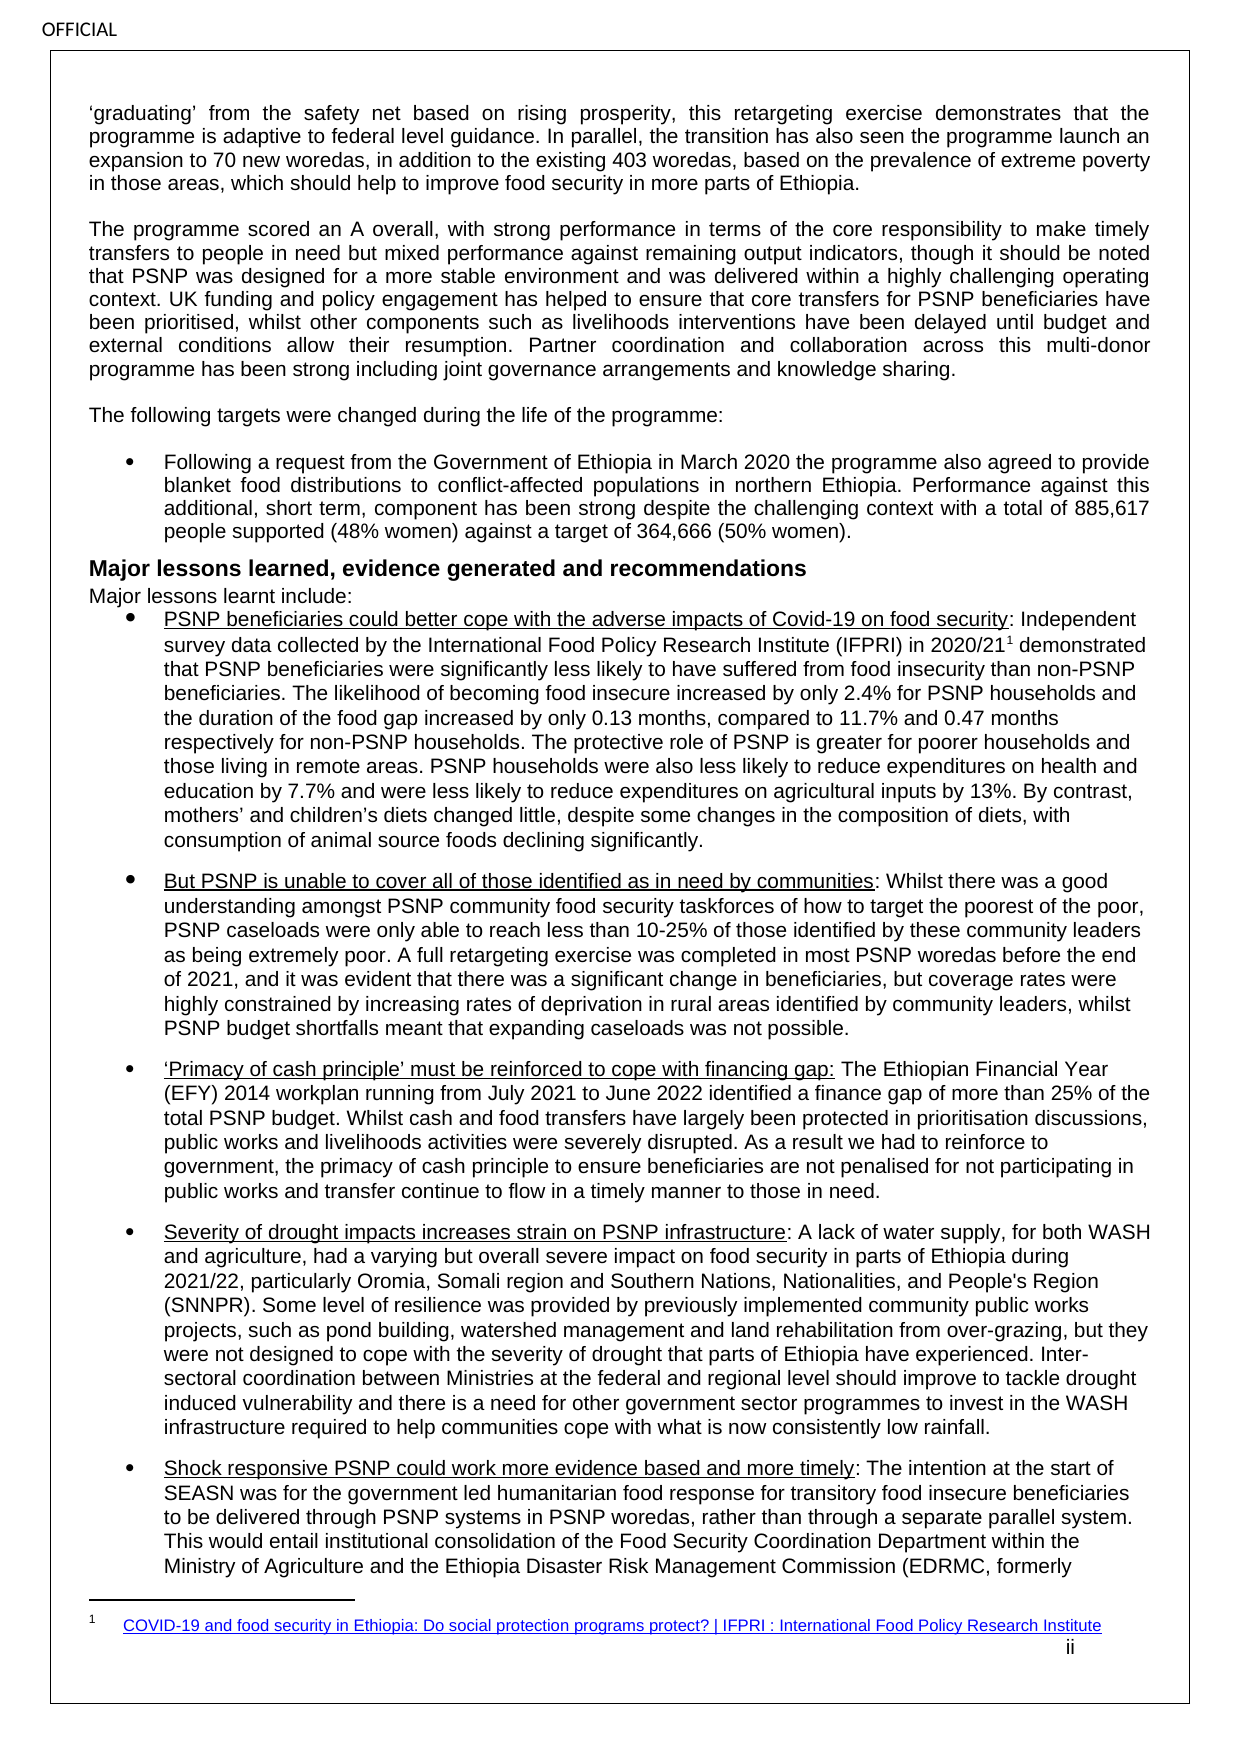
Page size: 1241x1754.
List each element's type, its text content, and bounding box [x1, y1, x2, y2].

list PSNP beneficiaries could better cope with the adverse impacts of Covid-19 on food security: Independent survey data collected by the International Food Policy Research Institute (IFPRI) in 2020/21 demonstrated that PSNP beneficiaries were significantly less likely to have suffered from food insecurity than non-PSNP beneficiaries. The likelihood of becoming food insecure increased by only 2.4% for PSNP households and the duration of the food gap increased by only 0.13 months, compared to 11.7% and 0.47 months respectively for non-PSNP households. The protective role of PSNP is greater for poorer households and those living in remote areas. PSNP households were also less likely to reduce expenditures on health and education by 7.7% and were less likely to reduce expenditures on agricultural inputs by 13%. By contrast, mothers’ and children’s diets changed little, despite some changes in the composition of diets, with consumption of animal source foods declining significantly. [126, 608, 1152, 851]
subtitle Major lessons learned, evidence generated and recommendations [89, 556, 1152, 581]
list ‘Primacy of cash principle’ must be reinforced to cope with financing gap: The Ethiopian Financial Year (EFY) 2014 workplan running from July 2021 to June 2022 identified a finance gap of more than 25% of the total PSNP budget. Whilst cash and food transfers have largely been protected in prioritisation discussions, public works and livelihoods activities were severely disrupted. As a result we had to reinforce to government, the primacy of cash principle to ensure beneficiaries are not penalised for not participating in public works and transfer continue to flow in a timely manner to those in need. [126, 1057, 1152, 1203]
text Major lessons learnt include: [89, 584, 1152, 608]
list Severity of drought impacts increases strain on PSNP infrastructure: A lack of water supply, for both WASH and agriculture, had a varying but overall severe impact on food security in parts of Ethiopia during 2021/22, particularly Oromia, Somali region and Southern Nations, Nationalities, and People's Region (SNNPR). Some level of resilience was provided by previously implemented community public works projects, such as pond building, watershed management and land rehabilitation from over-grazing, but they were not designed to cope with the severity of drought that parts of Ethiopia have experienced. Inter-sectoral coordination between Ministries at the federal and regional level should improve to tackle drought induced vulnerability and there is a need for other government sector programmes to invest in the WASH infrastructure required to help communities cope with what is now consistently low rainfall. [126, 1221, 1152, 1439]
text ‘graduating’ from the safety net based on rising prosperity, this retargeting exercise demonstrates that the programme is adaptive to federal level guidance. In parallel, the transition has also seen the programme launch an expansion to 70 new woredas, in addition to the existing 403 woredas, based on the prevalence of extreme poverty in those areas, which should help to improve food security in more parts of Ethiopia. [89, 102, 1152, 195]
text The following targets were changed during the life of the programme: [89, 404, 1152, 427]
list But PSNP is unable to cover all of those identified as in need by communities: Whilst there was a good understanding amongst PSNP community food security taskforces of how to target the poorest of the poor, PSNP caseloads were only able to reach less than 10-25% of those identified by these community leaders as being extremely poor. A full retargeting exercise was completed in most PSNP woredas before the end of 2021, and it was evident that there was a significant change in beneficiaries, but coverage rates were highly constrained by increasing rates of deprivation in rural areas identified by community leaders, whilst PSNP budget shortfalls meant that expanding caseloads was not possible. [126, 869, 1152, 1040]
list Shock responsive PSNP could work more evidence based and more timely: The intention at the start of SEASN was for the government led humanitarian food response for transitory food insecure beneficiaries to be delivered through PSNP systems in PSNP woredas, rather than through a separate parallel system. This would entail institutional consolidation of the Food Security Coordination Department within the Ministry of Agriculture and the Ethiopia Disaster Risk Management Commission (EDRMC, formerly [126, 1457, 1152, 1577]
list COVID-19 and food security in Ethiopia: Do social protection programs protect? | IFPRI : International Food Policy Research Institute [89, 1613, 1152, 1636]
list Following a request from the Government of Ethiopia in March 2020 the programme also agreed to provide blanket food distributions to conflict-affected populations in northern Ethiopia. Performance against this additional, short term, component has been strong despite the challenging context with a total of 885,617 people supported (48% women) against a target of 364,666 (50% women). [126, 450, 1152, 543]
text The programme scored an A overall, with strong performance in terms of the core responsibility to make timely transfers to people in need but mixed performance against remaining output indicators, though it should be noted that PSNP was designed for a more stable environment and was delivered within a highly challenging operating context. UK funding and policy engagement has helped to ensure that core transfers for PSNP beneficiaries have been prioritised, whilst other components such as livelihoods interventions have been delayed until budget and external conditions allow their resumption. Partner coordination and collaboration across this multi-donor programme has been strong including joint governance arrangements and knowledge sharing. [89, 218, 1152, 381]
